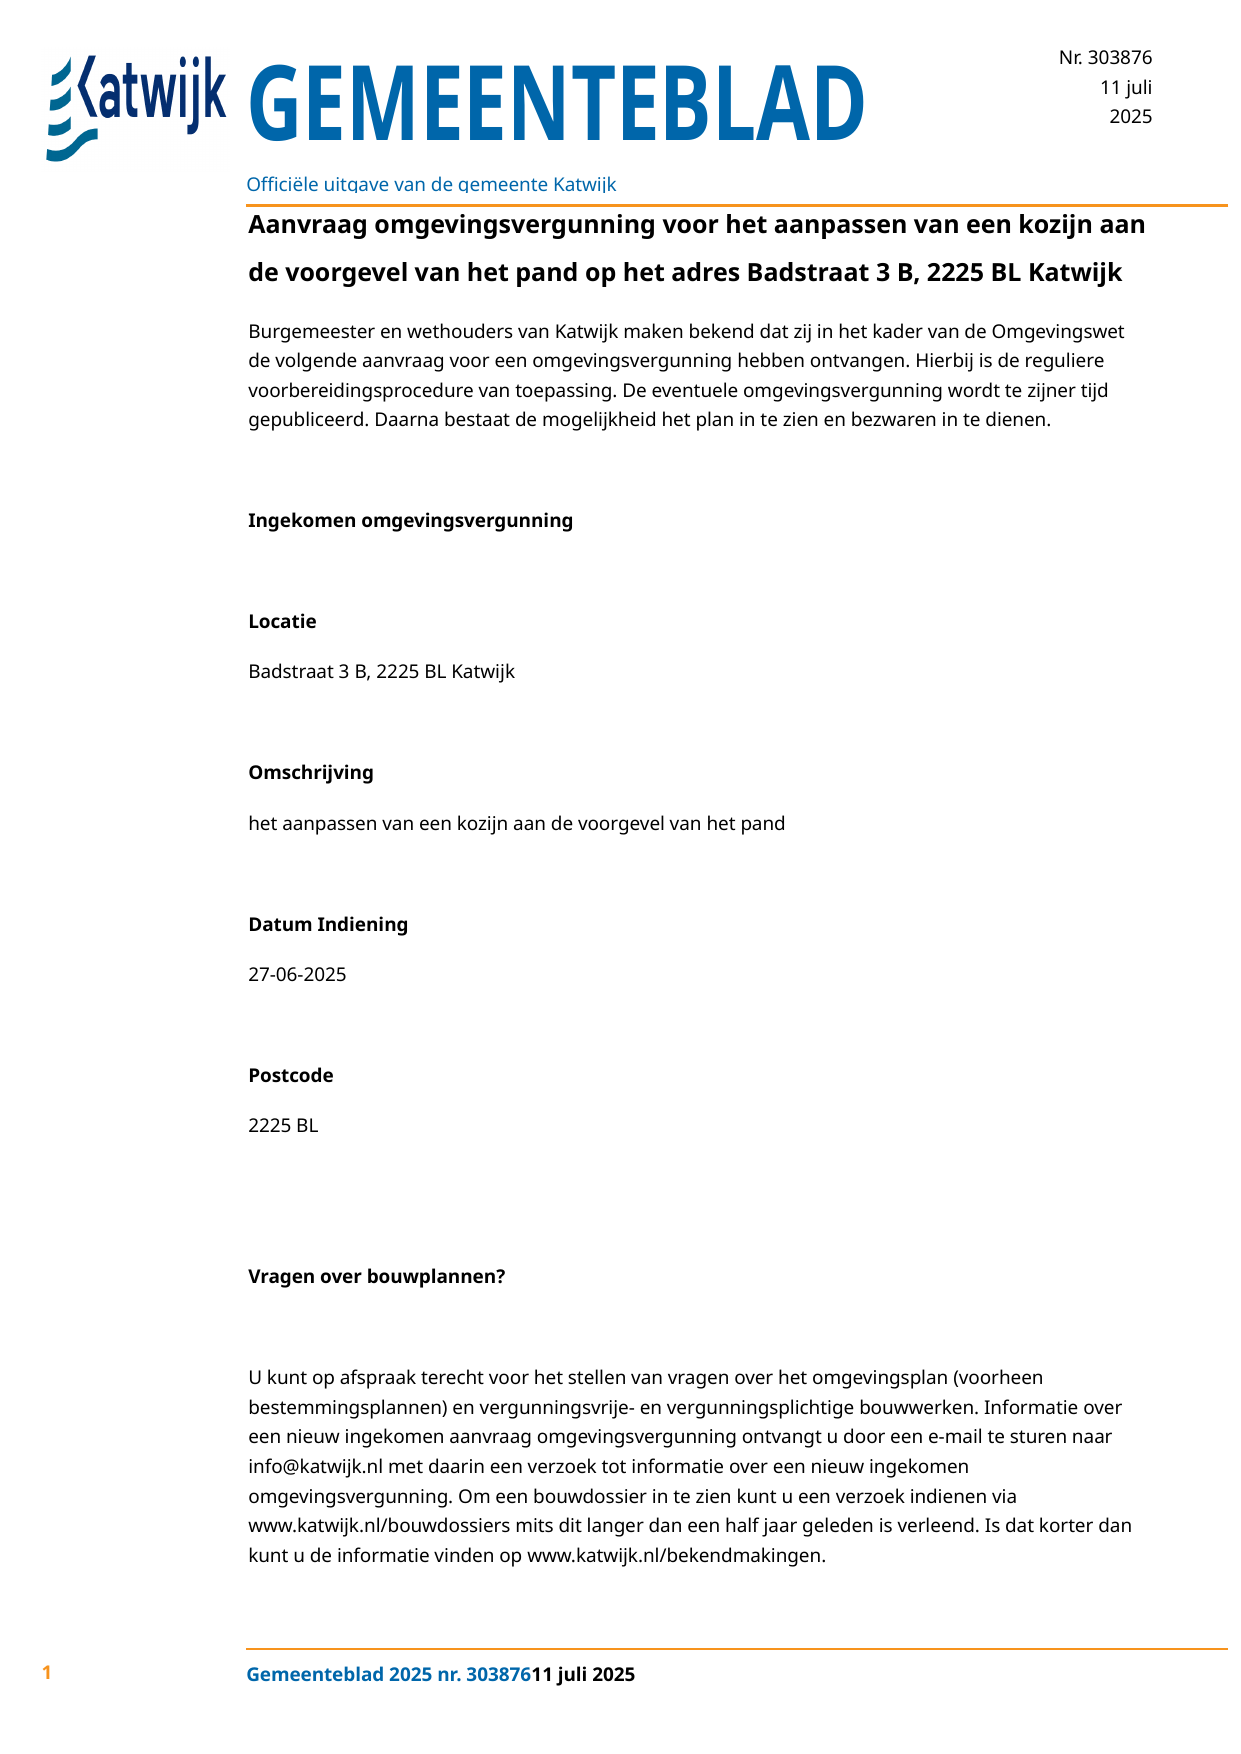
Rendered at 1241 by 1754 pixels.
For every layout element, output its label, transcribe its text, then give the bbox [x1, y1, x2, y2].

text Datum Indiening [248, 911, 1152, 937]
text Omschrijving [248, 759, 1152, 785]
text het aanpassen van een kozijn aan de voorgevel van het pand [248, 810, 1152, 836]
text 2225 BL [248, 1112, 1152, 1138]
text Ingekomen omgevingsvergunning [248, 507, 1152, 533]
text Postcode [248, 1062, 1152, 1088]
text Burgemeester en wethouders van Katwijk maken bekend dat zij in het kader van de Omgevingswet de volgende aanvraag voor een omgevingsvergunning hebben ontvangen. Hierbij is de reguliere voorbereidingsprocedure van toepassing. De eventuele omgevingsvergunning wordt te zijner tijd gepubliceerd. Daarna bestaat de mogelijkheid het plan in te zien en bezwaren in te dienen. [248, 318, 1152, 432]
text Badstraat 3 B, 2225 BL Katwijk [248, 659, 1152, 684]
text Vragen over bouwplannen? [248, 1264, 1152, 1289]
picture [41, 47, 231, 172]
text U kunt op afspraak terecht voor het stellen van vragen over het omgevingsplan (voorheen bestemmingsplannen) en vergunningsvrije- en vergunningsplichtige bouwwerken. Informatie over een nieuw ingekomen aanvraag omgevingsvergunning ontvangt u door een e-mail te sturen naar info@katwijk.nl met daarin een verzoek tot informatie over een nieuw ingekomen omgevingsvergunning. Om een bouwdossier in te zien kunt u een verzoek indienen via www.katwijk.nl/bouwdossiers mits dit langer dan een half jaar geleden is verleend. Is dat korter dan kunt u de informatie vinden op www.katwijk.nl/bekendmakingen. [248, 1364, 1152, 1568]
text 27-06-2025 [248, 961, 1152, 987]
text Aanvraag omgevingsvergunning voor het aanpassen van een kozijn aan de voorgevel van het pand op het adres Badstraat 3 B, 2225 BL Katwijk [248, 207, 1152, 288]
text Locatie [248, 608, 1152, 634]
